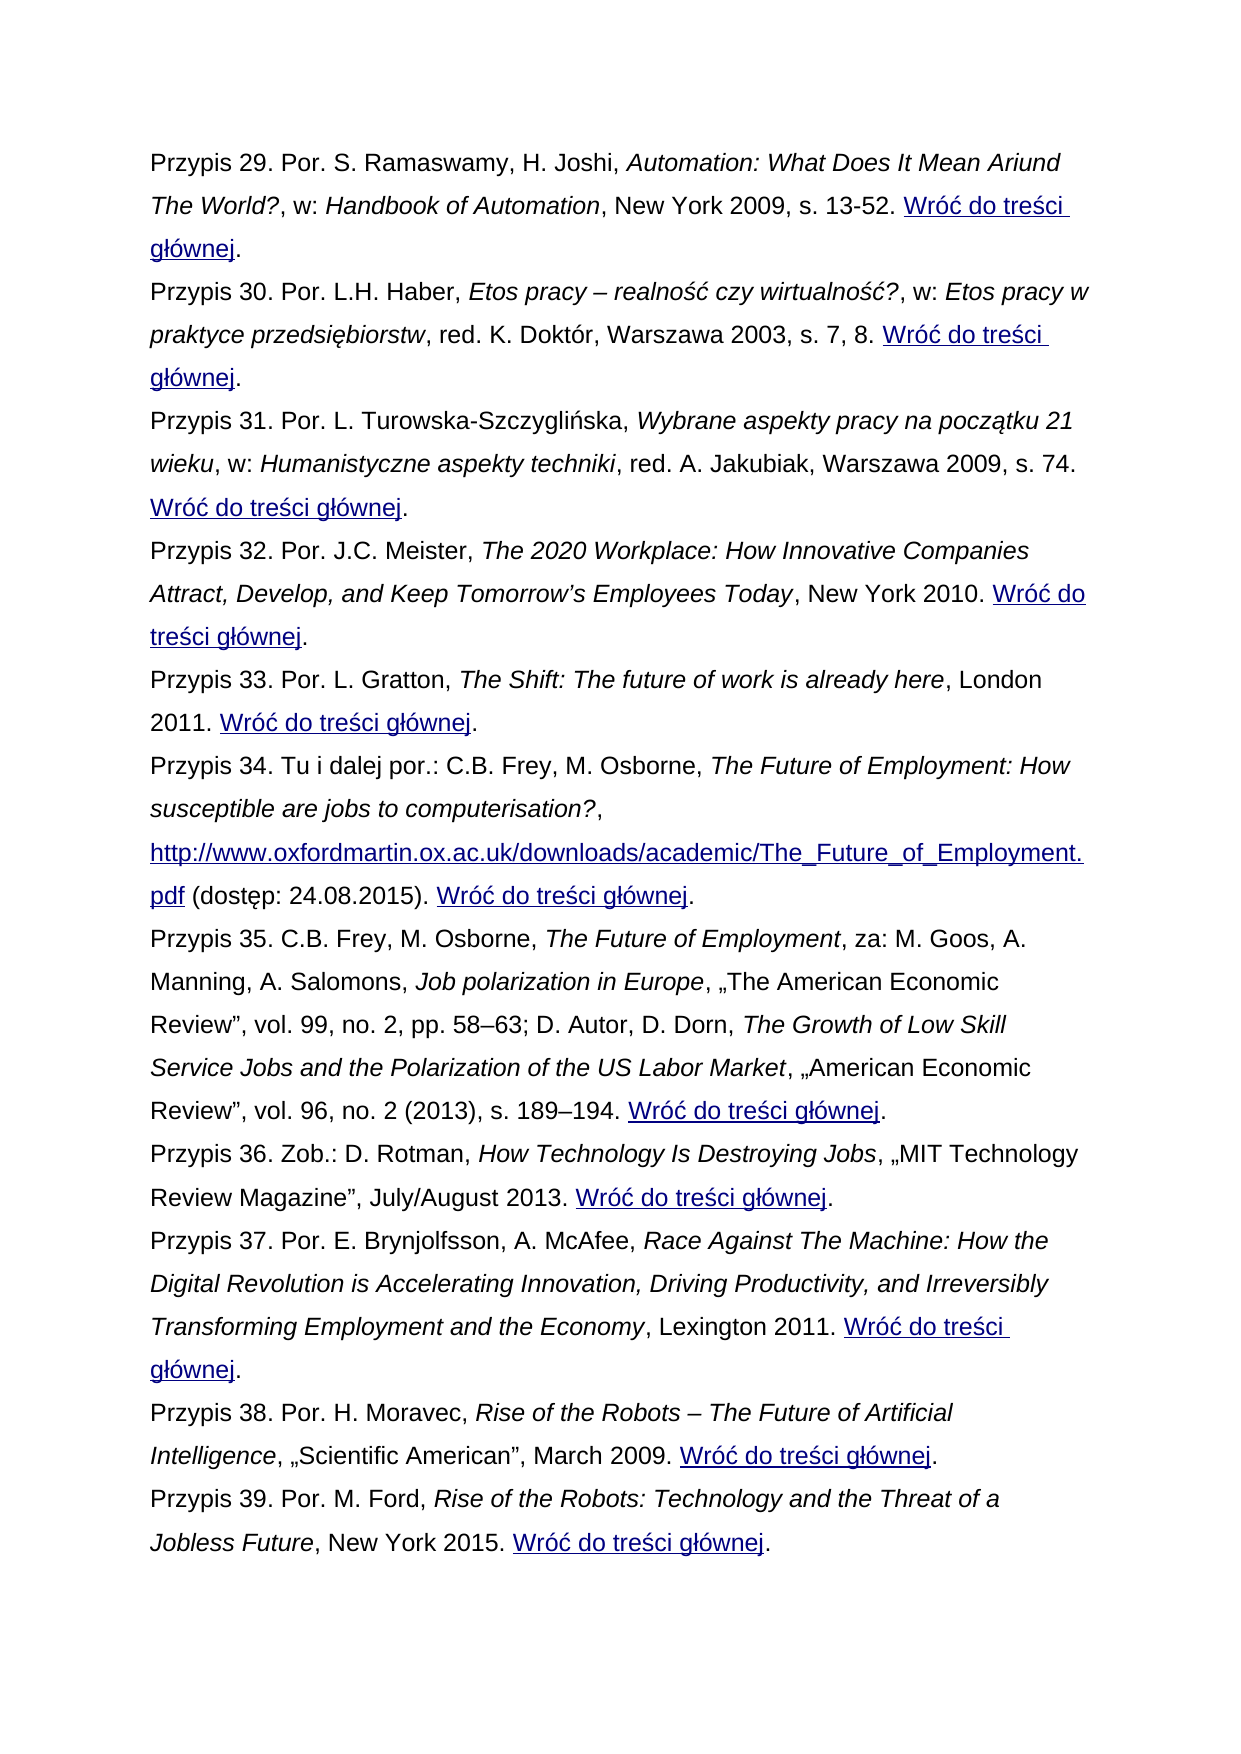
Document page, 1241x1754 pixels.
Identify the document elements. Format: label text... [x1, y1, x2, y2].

text Przypis 39. Por. M. Ford, Rise of the Robots: Technology and the Threat of a Jobless Future, New York 2015. Wróć do treści głównej. [150, 1484, 1091, 1556]
text Przypis 30. Por. L.H. Haber, Etos pracy – realność czy wirtualność?, w: Etos pracy w praktyce przedsiębiorstw, red. K. Doktór, Warszawa 2003, s. 7, 8. Wróć do treści głównej. [150, 277, 1091, 392]
text Transforming Employment and the Economy, Lexington 2011. Wróć do treści głównej. [150, 1312, 1091, 1384]
text Przypis 36. Zob.: D. Rotman, How Technology Is Destroying Jobs, „MIT Technology Review Magazine”, July/August 2013. Wróć do treści głównej. [150, 1139, 1091, 1211]
text susceptible are jobs to computerisation?, http://www.oxfordmartin.ox.ac.uk/downloads/academic/The_Future_of_Employment.pdf (dostęp: 24.08.2015). Wróć do treści głównej. [150, 794, 1091, 909]
text Przypis 37. Por. E. Brynjolfsson, A. McAfee, Race Against The Machine: How the Digital Revolution is Accelerating Innovation, Driving Productivity, and Irreversibly [150, 1226, 1091, 1298]
text Przypis 34. Tu i dalej por.: C.B. Frey, M. Osborne, The Future of Employment: How [150, 751, 1091, 780]
text Przypis 32. Por. J.C. Meister, The 2020 Workplace: How Innovative Companies Attract, Develop, and Keep Tomorrow’s Employees Today, New York 2010. Wróć do treści głównej. [150, 536, 1091, 651]
text Przypis 35. C.B. Frey, M. Osborne, The Future of Employment, za: M. Goos, A. Manning, A. Salomons, Job polarization in Europe, „The American Economic Review”, vol. 99, no. 2, pp. 58–63; D. Autor, D. Dorn, The Growth of Low Skill Service Jobs and the Polarization of the US Labor Market, „American Economic Review”, vol. 96, no. 2 (2013), s. 189–194. Wróć do treści głównej. [150, 924, 1091, 1125]
text wieku, w: Humanistyczne aspekty techniki, red. A. Jakubiak, Warszawa 2009, s. 74. Wróć do treści głównej. [150, 449, 1091, 521]
text Przypis 29. Por. S. Ramaswamy, H. Joshi, Automation: What Does It Mean Ariund The World?, w: Handbook of Automation, New York 2009, s. 13-52. Wróć do treści głównej. [150, 148, 1091, 263]
text Przypis 38. Por. H. Moravec, Rise of the Robots – The Future of Artificial Intelligence, „Scientific American”, March 2009. Wróć do treści głównej. [150, 1398, 1091, 1470]
text Przypis 31. Por. L. Turowska-Szczyglińska, Wybrane aspekty pracy na początku 21 [150, 406, 1091, 435]
text Przypis 33. Por. L. Gratton, The Shift: The future of work is already here, London 2011. Wróć do treści głównej. [150, 665, 1091, 737]
